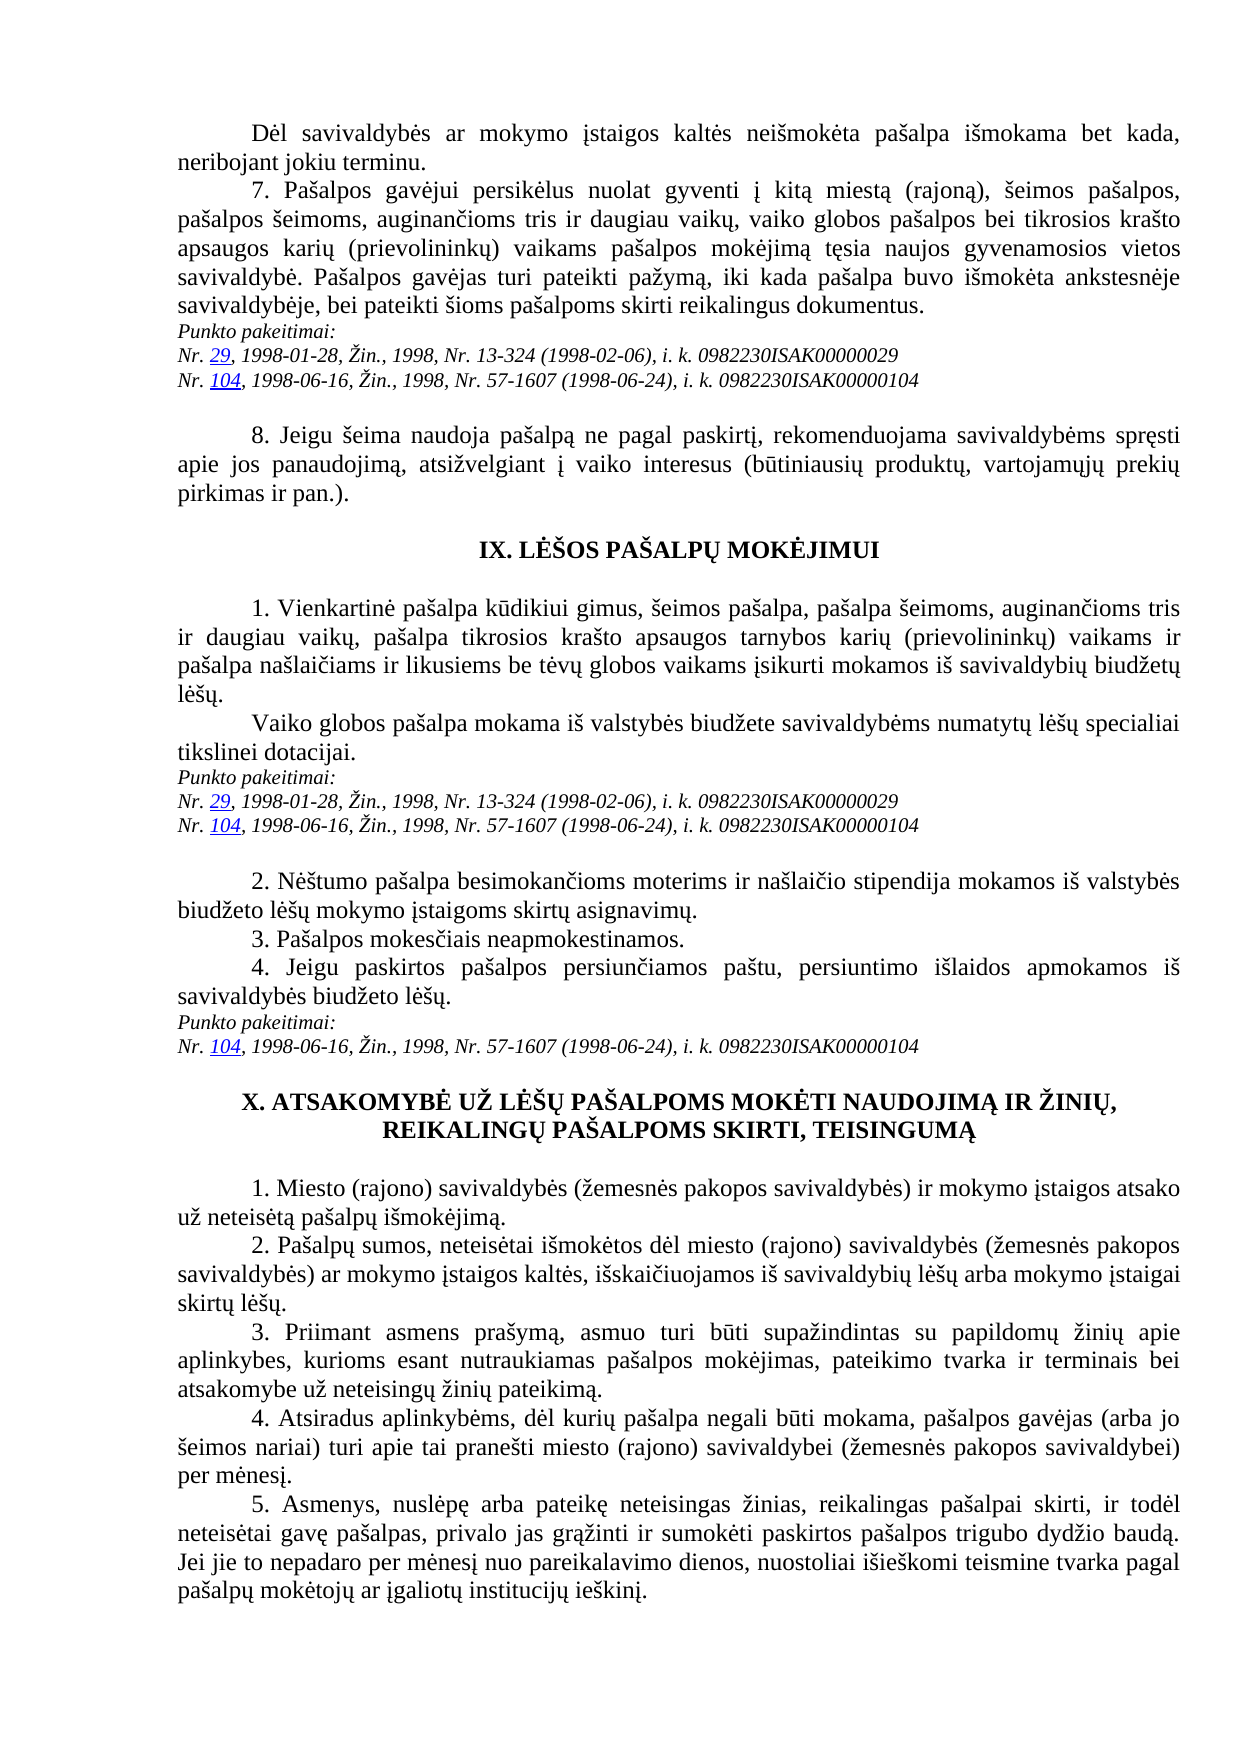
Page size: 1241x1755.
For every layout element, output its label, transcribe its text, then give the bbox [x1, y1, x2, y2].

text IX. LĖŠOS PAŠALPŲ MOKĖJIMUI [177, 535, 1181, 564]
text 1. Miesto (rajono) savivaldybės (žemesnės pakopos savivaldybės) ir mokymo įstaigos atsako už neteisėtą pašalpų išmokėjimą. [177, 1173, 1181, 1231]
text Nr. 104, 1998-06-16, Žin., 1998, Nr. 57-1607 (1998-06-24), i. k. 0982230ISAK00000104 [177, 813, 1181, 837]
text Punkto pakeitimai: [177, 1010, 1181, 1034]
text Nr. 104, 1998-06-16, Žin., 1998, Nr. 57-1607 (1998-06-24), i. k. 0982230ISAK00000104 [177, 367, 1181, 392]
text 7. Pašalpos gavėjui persikėlus nuolat gyventi į kitą miestą (rajoną), šeimos pašalpos, pašalpos šeimoms, auginančioms tris ir daugiau vaikų, vaiko globos pašalpos bei tikrosios krašto apsaugos karių (prievolininkų) vaikams pašalpos mokėjimą tęsia naujos gyvenamosios vietos savivaldybė. Pašalpos gavėjas turi pateikti pažymą, iki kada pašalpa buvo išmokėta ankstesnėje savivaldybėje, bei pateikti šioms pašalpoms skirti reikalingus dokumentus. [177, 176, 1181, 319]
text 4. Jeigu paskirtos pašalpos persiunčiamos paštu, persiuntimo išlaidos apmokamos iš savivaldybės biudžeto lėšų. [177, 952, 1181, 1010]
text 5. Asmenys, nuslėpę arba pateikę neteisingas žinias, reikalingas pašalpai skirti, ir todėl neteisėtai gavę pašalpas, privalo jas grąžinti ir sumokėti paskirtos pašalpos trigubo dydžio baudą. Jei jie to nepadaro per mėnesį nuo pareikalavimo dienos, nuostoliai išieškomi teismine tvarka pagal pašalpų mokėtojų ar įgaliotų institucijų ieškinį. [177, 1489, 1181, 1604]
text Nr. 104, 1998-06-16, Žin., 1998, Nr. 57-1607 (1998-06-24), i. k. 0982230ISAK00000104 [177, 1034, 1181, 1058]
text REIKALINGŲ PAŠALPOMS SKIRTI, TEISINGUMĄ [177, 1116, 1181, 1144]
text 3. Pašalpos mokesčiais neapmokestinamos. [177, 924, 1181, 952]
text 8. Jeigu šeima naudoja pašalpą ne pagal paskirtį, rekomenduojama savivaldybėms spręsti apie jos panaudojimą, atsižvelgiant į vaiko interesus (būtiniausių produktų, vartojamųjų prekių pirkimas ir pan.). [177, 420, 1181, 507]
text 4. Atsiradus aplinkybėms, dėl kurių pašalpa negali būti mokama, pašalpos gavėjas (arba jo šeimos nariai) turi apie tai pranešti miesto (rajono) savivaldybei (žemesnės pakopos savivaldybei) per mėnesį. [177, 1403, 1181, 1489]
text Punkto pakeitimai: [177, 319, 1181, 343]
text 2. Nėštumo pašalpa besimokančioms moterims ir našlaičio stipendija mokamos iš valstybės biudžeto lėšų mokymo įstaigoms skirtų asignavimų. [177, 866, 1181, 924]
text 1. Vienkartinė pašalpa kūdikiui gimus, šeimos pašalpa, pašalpa šeimoms, auginančioms tris ir daugiau vaikų, pašalpa tikrosios krašto apsaugos tarnybos karių (prievolininkų) vaikams ir pašalpa našlaičiams ir likusiems be tėvų globos vaikams įsikurti mokamos iš savivaldybių biudžetų lėšų. [177, 593, 1181, 708]
text Nr. 29, 1998-01-28, Žin., 1998, Nr. 13-324 (1998-02-06), i. k. 0982230ISAK00000029 [177, 343, 1181, 367]
text Punkto pakeitimai: [177, 765, 1181, 789]
text 2. Pašalpų sumos, neteisėtai išmokėtos dėl miesto (rajono) savivaldybės (žemesnės pakopos savivaldybės) ar mokymo įstaigos kaltės, išskaičiuojamos iš savivaldybių lėšų arba mokymo įstaigai skirtų lėšų. [177, 1231, 1181, 1317]
text Vaiko globos pašalpa mokama iš valstybės biudžete savivaldybėms numatytų lėšų specialiai tikslinei dotacijai. [177, 708, 1181, 765]
text Dėl savivaldybės ar mokymo įstaigos kaltės neišmokėta pašalpa išmokama bet kada, neribojant jokiu terminu. [177, 118, 1181, 176]
text 3. Priimant asmens prašymą, asmuo turi būti supažindintas su papildomų žinių apie aplinkybes, kurioms esant nutraukiamas pašalpos mokėjimas, pateikimo tvarka ir terminais bei atsakomybe už neteisingų žinių pateikimą. [177, 1317, 1181, 1403]
text Nr. 29, 1998-01-28, Žin., 1998, Nr. 13-324 (1998-02-06), i. k. 0982230ISAK00000029 [177, 789, 1181, 813]
text X. ATSAKOMYBĖ UŽ LĖŠŲ PAŠALPOMS MOKĖTI NAUDOJIMĄ IR ŽINIŲ, [177, 1087, 1181, 1116]
